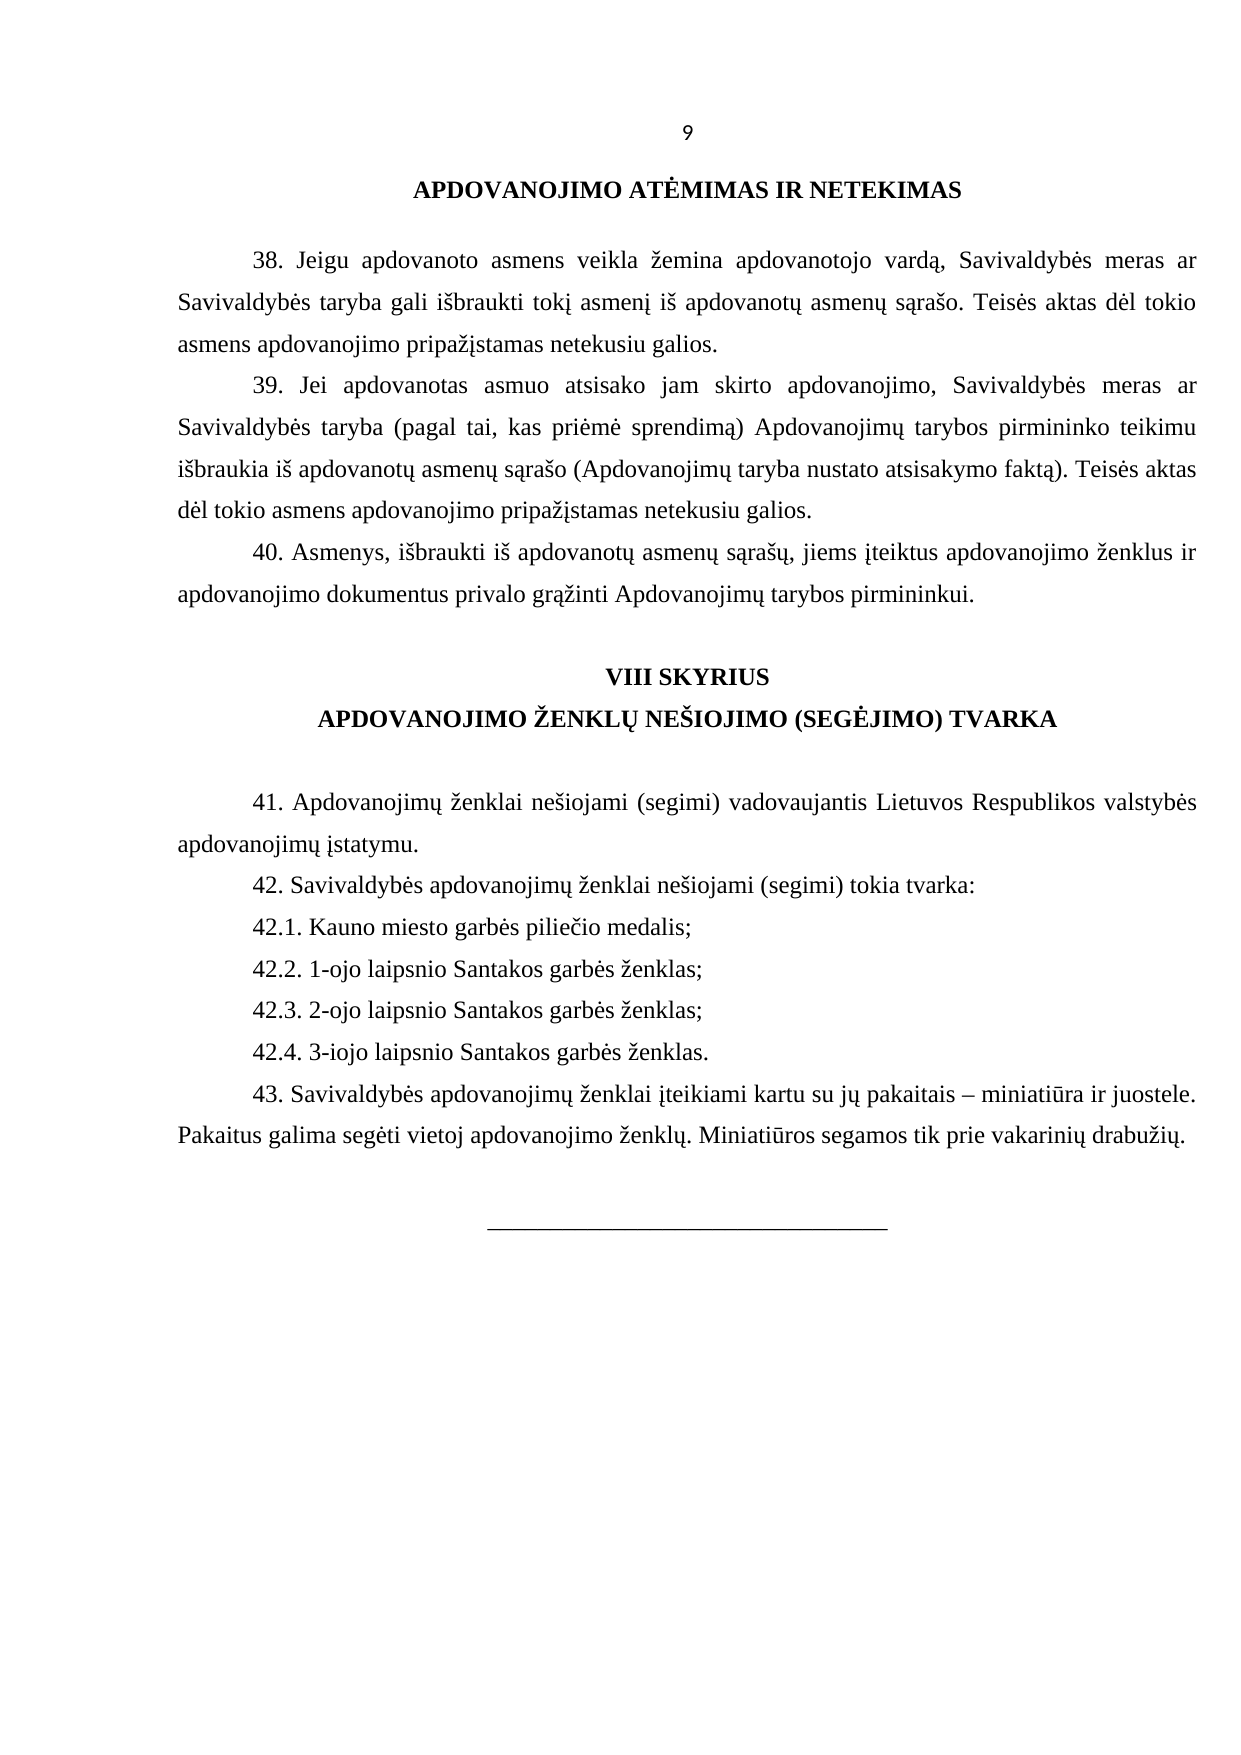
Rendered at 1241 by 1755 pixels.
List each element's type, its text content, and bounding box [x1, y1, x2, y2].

text 39. Jei apdovanotas asmuo atsisako jam skirto apdovanojimo, Savivaldybės meras ar Savivaldybės taryba (pagal tai, kas priėmė sprendimą) Apdovanojimų tarybos pirmininko teikimu išbraukia iš apdovanotų asmenų sąrašo (Apdovanojimų taryba nustato atsisakymo faktą). Teisės aktas dėl tokio asmens apdovanojimo pripažįstamas netekusiu galios. [177, 370, 1198, 524]
text 42. Savivaldybės apdovanojimų ženklai nešiojami (segimi) tokia tvarka: [177, 870, 1198, 899]
text 40. Asmenys, išbraukti iš apdovanotų asmenų sąrašų, jiems įteiktus apdovanojimo ženklus ir apdovanojimo dokumentus privalo grąžinti Apdovanojimų tarybos pirmininkui. [177, 537, 1198, 607]
text 41. Apdovanojimų ženklai nešiojami (segimi) vadovaujantis Lietuvos Respublikos valstybės apdovanojimų įstatymu. [177, 787, 1198, 857]
text 42.4. 3-iojo laipsnio Santakos garbės ženklas. [177, 1037, 1198, 1066]
text 38. Jeigu apdovanoto asmens veikla žemina apdovanotojo vardą, Savivaldybės meras ar Savivaldybės taryba gali išbraukti tokį asmenį iš apdovanotų asmenų sąrašo. Teisės aktas dėl tokio asmens apdovanojimo pripažįstamas netekusiu galios. [177, 245, 1198, 357]
text APDOVANOJIMO ATĖMIMAS IR NETEKIMAS [177, 175, 1198, 204]
text 42.3. 2-ojo laipsnio Santakos garbės ženklas; [177, 995, 1198, 1024]
subtitle APDOVANOJIMO ŽENKLŲ NEŠIOJIMO (SEGĖJIMO) TVARKA [177, 704, 1198, 732]
subtitle VIII SKYRIUS [177, 662, 1198, 691]
text 43. Savivaldybės apdovanojimų ženklai įteikiami kartu su jų pakaitais – miniatiūra ir juostele. Pakaitus galima segėti vietoj apdovanojimo ženklų. Miniatiūros segamos tik prie vakarinių drabužių. [177, 1079, 1198, 1149]
text 42.2. 1-ojo laipsnio Santakos garbės ženklas; [177, 954, 1198, 982]
text 42.1. Kauno miesto garbės piliečio medalis; [177, 912, 1198, 941]
text ________________________________ [177, 1204, 1198, 1232]
